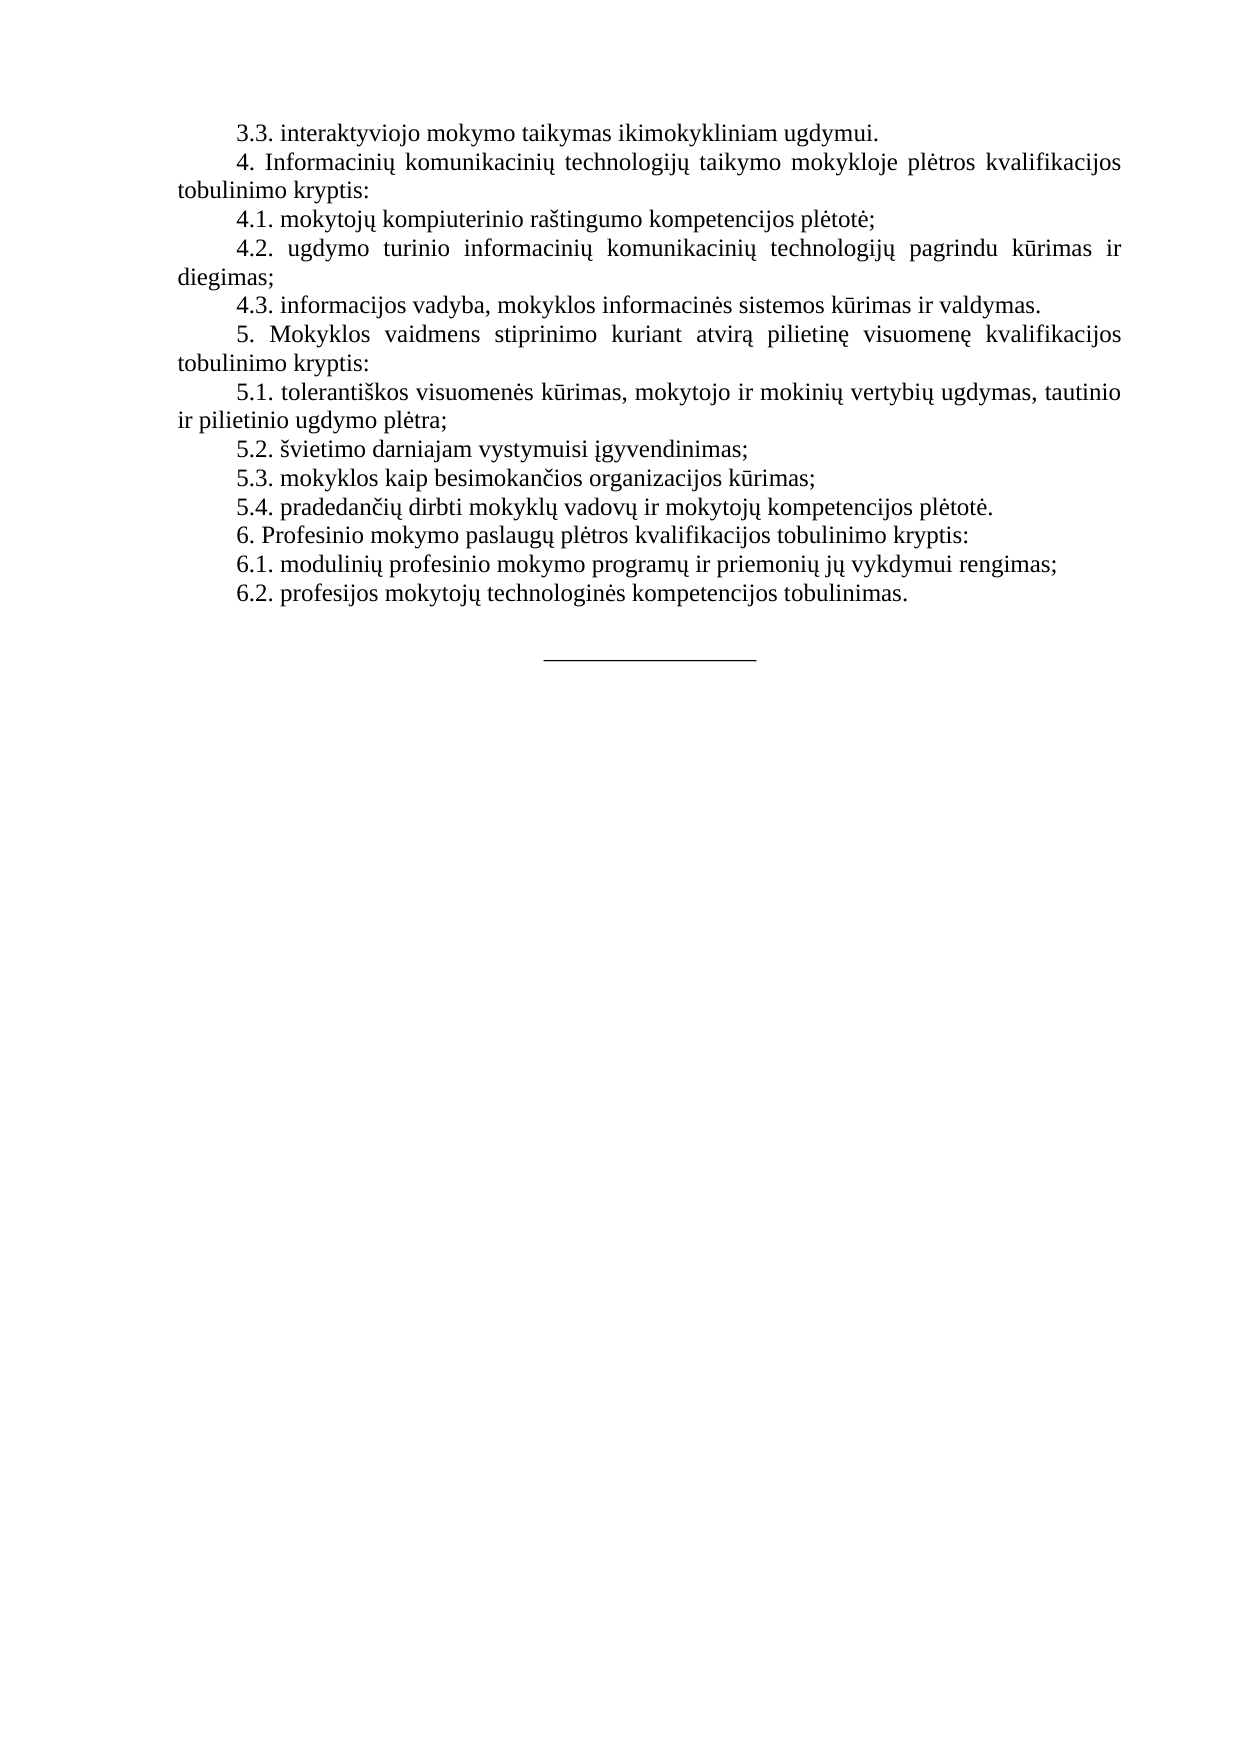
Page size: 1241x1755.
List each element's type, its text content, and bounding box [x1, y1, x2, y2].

text 6.1. modulinių profesinio mokymo programų ir priemonių jų vykdymui rengimas; [177, 549, 1122, 578]
text 4.3. informacijos vadyba, mokyklos informacinės sistemos kūrimas ir valdymas. [177, 291, 1122, 319]
text 4.2. ugdymo turinio informacinių komunikacinių technologijų pagrindu kūrimas ir diegimas; [177, 233, 1122, 291]
text 5.2. švietimo darniajam vystymuisi įgyvendinimas; [177, 434, 1122, 463]
text 5.3. mokyklos kaip besimokančios organizacijos kūrimas; [177, 463, 1122, 492]
text 5. Mokyklos vaidmens stiprinimo kuriant atvirą pilietinę visuomenę kvalifikacijos tobulinimo kryptis: [177, 319, 1122, 377]
text 6. Profesinio mokymo paslaugų plėtros kvalifikacijos tobulinimo kryptis: [177, 521, 1122, 549]
text 5.1. tolerantiškos visuomenės kūrimas, mokytojo ir mokinių vertybių ugdymas, tautinio ir pilietinio ugdymo plėtra; [177, 377, 1122, 434]
text 3.3. interaktyviojo mokymo taikymas ikimokykliniam ugdymui. [177, 118, 1122, 147]
text _________________ [177, 636, 1122, 664]
text 4.1. mokytojų kompiuterinio raštingumo kompetencijos plėtotė; [177, 204, 1122, 233]
text 6.2. profesijos mokytojų technologinės kompetencijos tobulinimas. [177, 578, 1122, 607]
text 4. Informacinių komunikacinių technologijų taikymo mokykloje plėtros kvalifikacijos tobulinimo kryptis: [177, 147, 1122, 204]
text 5.4. pradedančių dirbti mokyklų vadovų ir mokytojų kompetencijos plėtotė. [177, 492, 1122, 521]
